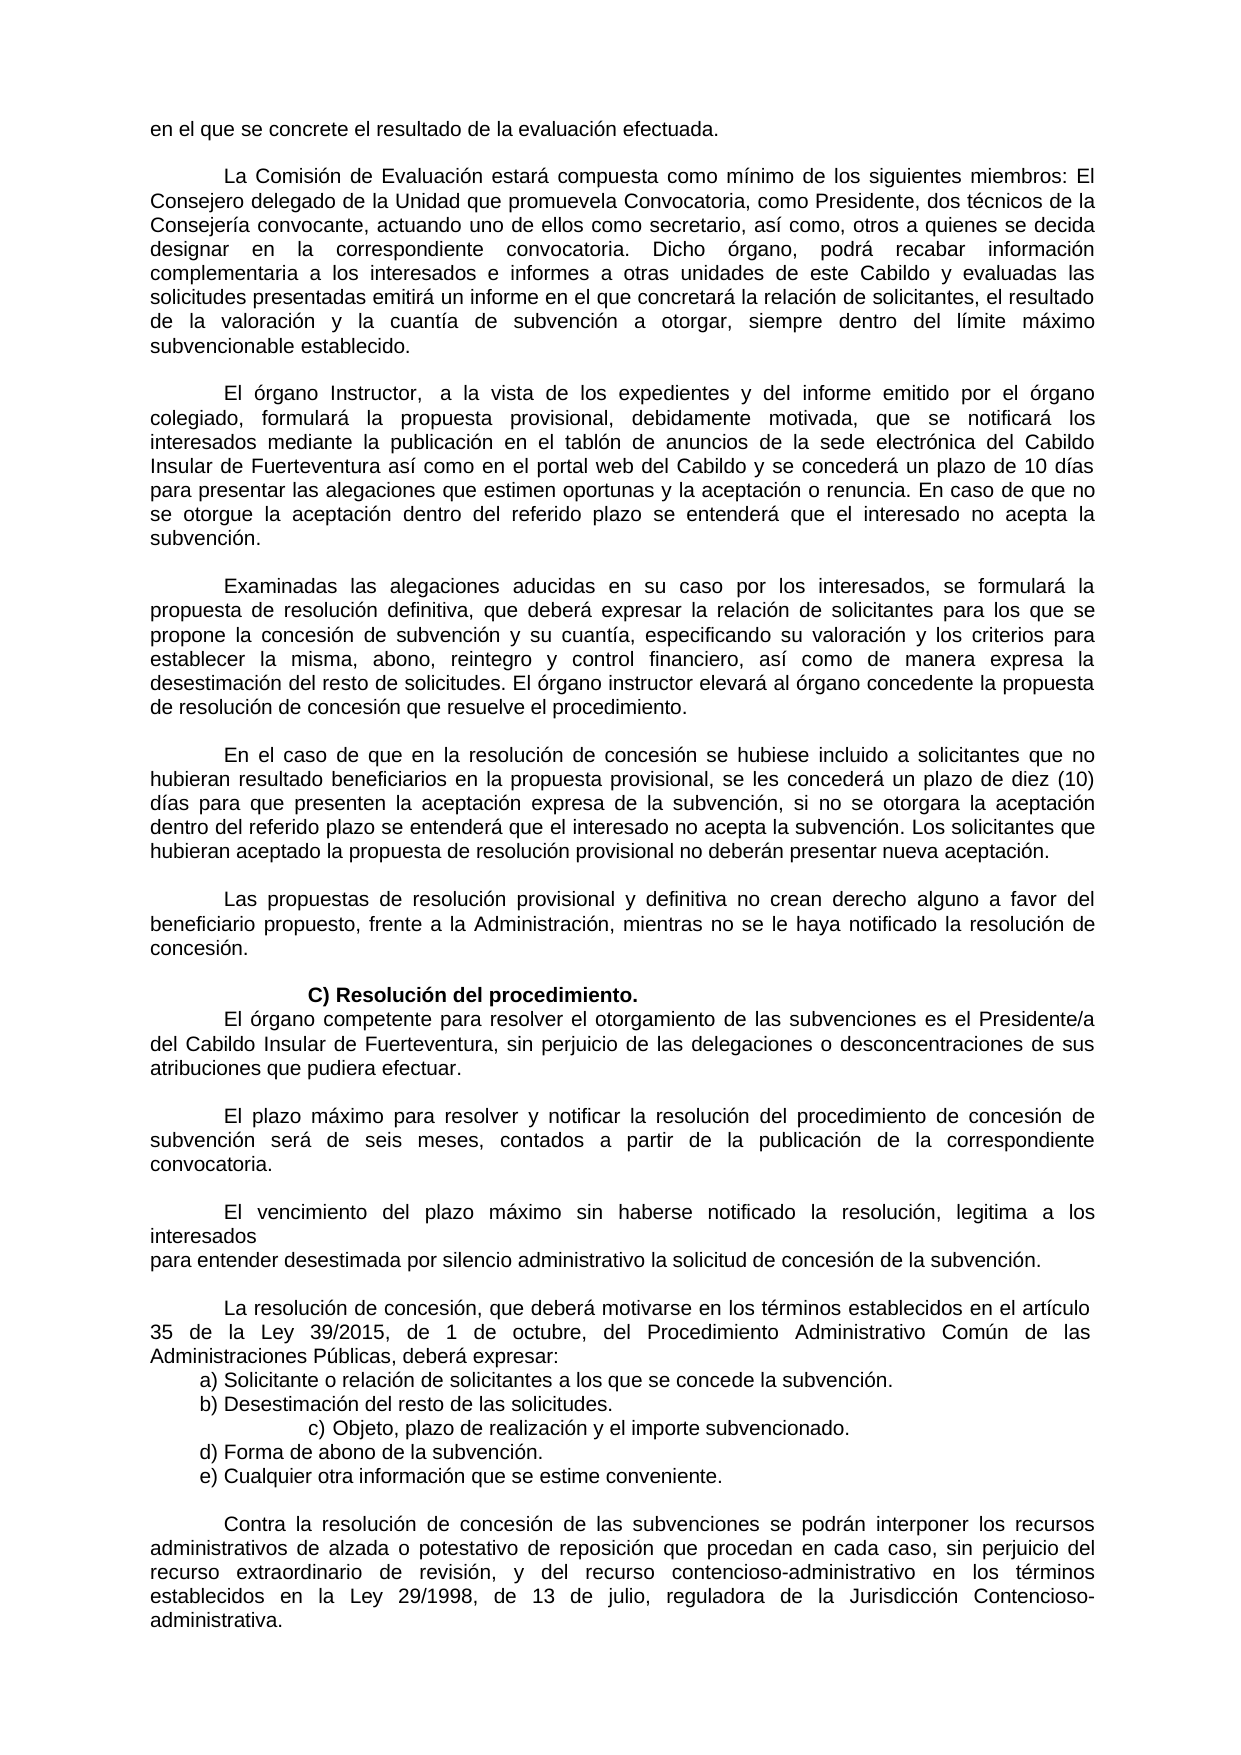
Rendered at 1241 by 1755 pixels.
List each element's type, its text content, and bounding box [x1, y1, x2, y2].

text La Comisión de Evaluación estará compuesta como mínimo de los siguientes miembros: El Consejero delegado de la Unidad que promuevela Convocatoria, como Presidente, dos técnicos de la Consejería convocante, actuando uno de ellos como secretario, así como, otros a quienes se decida designar en la correspondiente convocatoria. Dicho órgano, podrá recabar información complementaria a los interesados e informes a otras unidades de este Cabildo y evaluadas las solicitudes presentadas emitirá un informe en el que concretará la relación de solicitantes, el resultado de la valoración y la cuantía de subvención a otorgar, siempre dentro del límite máximo subvencionable establecido. [150, 164, 1095, 357]
text en el que se concrete el resultado de la evaluación efectuada. [150, 116, 1107, 140]
text Las propuestas de resolución provisional y definitiva no crean derecho alguno a favor del beneficiario propuesto, frente a la Administración, mientras no se le haya notificado la resolución de concesión. [150, 887, 1095, 959]
list Cualquier otra información que se estime conveniente. [199, 1463, 1107, 1487]
list Desestimación del resto de las solicitudes. [199, 1392, 1107, 1416]
list Objeto, plazo de realización y el importe subvencionado. [308, 1416, 1107, 1439]
text Examinadas las alegaciones aducidas en su caso por los interesados, se formulará la propuesta de resolución definitiva, que deberá expresar la relación de solicitantes para los que se propone la concesión de subvención y su cuantía, especificando su valoración y los criterios para establecer la misma, abono, reintegro y control financiero, así como de manera expresa la desestimación del resto de solicitudes. El órgano instructor elevará al órgano concedente la propuesta de resolución de concesión que resuelve el procedimiento. [150, 574, 1095, 719]
text El órgano Instructor, a la vista de los expedientes y del informe emitido por el órgano colegiado, formulará la propuesta provisional, debidamente motivada, que se notificará los interesados mediante la publicación en el tablón de anuncios de la sede electrónica del Cabildo Insular de Fuerteventura así como en el portal web del Cabildo y se concederá un plazo de 10 días para presentar las alegaciones que estimen oportunas y la aceptación o renuncia. En caso de que no se otorgue la aceptación dentro del referido plazo se entenderá que el interesado no acepta la subvención. [150, 381, 1095, 550]
text En el caso de que en la resolución de concesión se hubiese incluido a solicitantes que no hubieran resultado beneficiarios en la propuesta provisional, se les concederá un plazo de diez (10) días para que presenten la aceptación expresa de la subvención, si no se otorgara la aceptación dentro del referido plazo se entenderá que el interesado no acepta la subvención. Los solicitantes que hubieran aceptado la propuesta de resolución provisional no deberán presentar nueva aceptación. [150, 743, 1095, 863]
list Solicitante o relación de solicitantes a los que se concede la subvención. [199, 1368, 1107, 1392]
text La resolución de concesión, que deberá motivarse en los términos establecidos en el artículo [224, 1296, 1107, 1319]
text 35 de la Ley 39/2015, de 1 de octubre, del Procedimiento Administrativo Común de las Administraciones Públicas, deberá expresar: [150, 1319, 1095, 1368]
list Resolución del procedimiento. [308, 983, 1107, 1007]
text para entender desestimada por silencio administrativo la solicitud de concesión de la subvención. [150, 1248, 1107, 1272]
text El plazo máximo para resolver y notificar la resolución del procedimiento de concesión de subvención será de seis meses, contados a partir de la publicación de la correspondiente convocatoria. [150, 1103, 1095, 1176]
list Forma de abono de la subvención. [199, 1439, 1107, 1463]
text El órgano competente para resolver el otorgamiento de las subvenciones es el Presidente/a del Cabildo Insular de Fuerteventura, sin perjuicio de las delegaciones o desconcentraciones de sus atribuciones que pudiera efectuar. [150, 1007, 1095, 1079]
text Contra la resolución de concesión de las subvenciones se podrán interponer los recursos administrativos de alzada o potestativo de reposición que procedan en cada caso, sin perjuicio del recurso extraordinario de revisión, y del recurso contencioso-administrativo en los términos establecidos en la Ley 29/1998, de 13 de julio, reguladora de la Jurisdicción Contencioso- administrativa. [150, 1511, 1095, 1632]
text El vencimiento del plazo máximo sin haberse notificado la resolución, legitima a los interesados [150, 1200, 1095, 1248]
